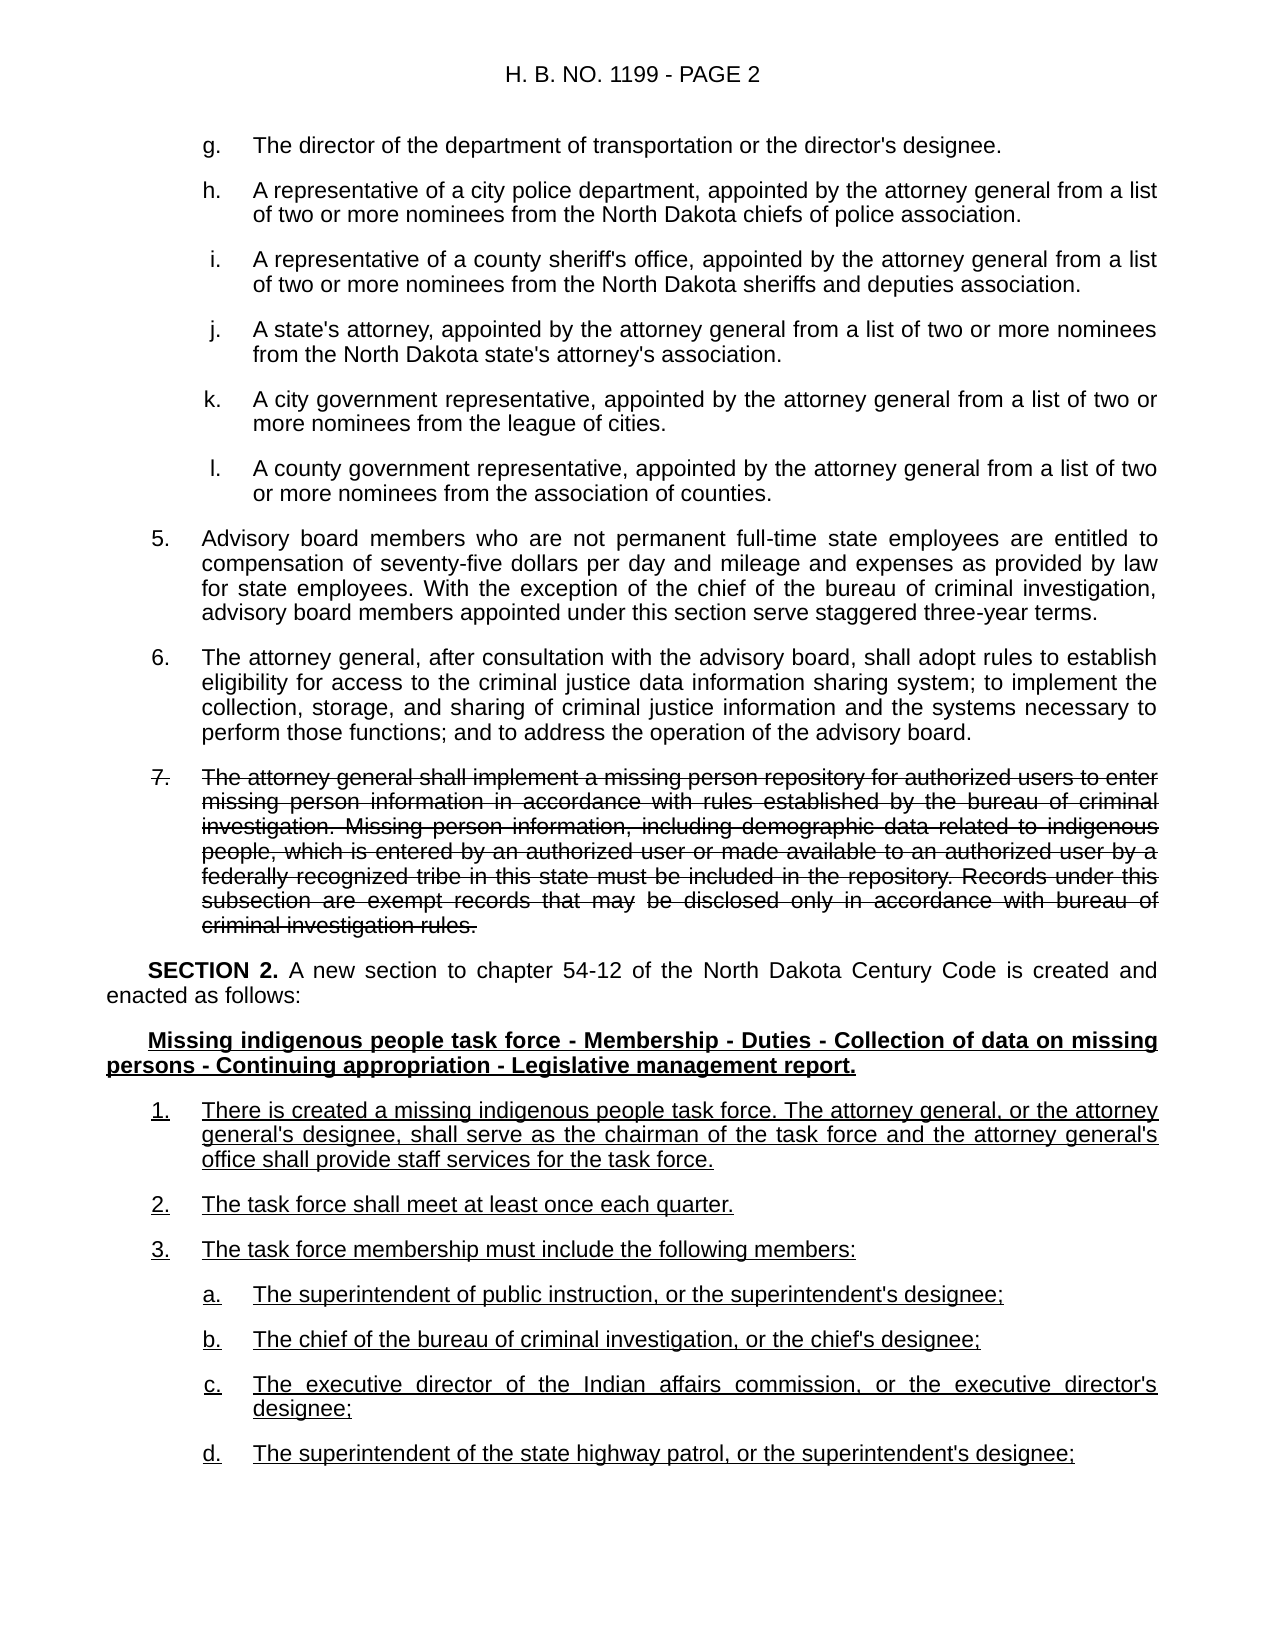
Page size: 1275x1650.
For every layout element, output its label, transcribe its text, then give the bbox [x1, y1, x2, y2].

text 5. Advisory board members who are not permanent full‑time state employees are entitled to compensation of seventy‑five dollars per day and mileage and expenses as provided by law for state employees. With the exception of the chief of the bureau of criminal investigation, advisory board members appointed under this section serve staggered three‑year terms. [106, 527, 1158, 626]
text g. The director of the department of transportation or the director's designee. [106, 133, 1158, 158]
text 3. The task force membership must include the following members: [106, 1238, 1158, 1262]
text 7. The attorney general shall implement a missing person repository for authorized users to enter missing person information in accordance with rules established by the bureau of criminal investigation. Missing person information, including demographic data related to indigenous people, which is entered by an authorized user or made available to an authorized user by a federally recognized tribe in this state must be included in the repository. Records under this subsection are exempt records that may be disclosed only in accordance with bureau of criminal investigation rules. [106, 765, 1158, 939]
subtitle Missing indigenous people task force ‑ Membership ‑ Duties ‑ Collection of data on missing persons ‑ Continuing appropriation ‑ Legislative management report. [106, 1028, 1158, 1078]
text d. The superintendent of the state highway patrol, or the superintendent's designee; [106, 1442, 1158, 1467]
text l. A county government representative, appointed by the attorney general from a list of two or more nominees from the association of counties. [106, 457, 1158, 507]
text 6. The attorney general, after consultation with the advisory board, shall adopt rules to establish eligibility for access to the criminal justice data information sharing system; to implement the collection, storage, and sharing of criminal justice information and the systems necessary to perform those functions; and to address the operation of the advisory board. [106, 646, 1158, 745]
text a. The superintendent of public instruction, or the superintendent's designee; [106, 1282, 1158, 1307]
text SECTION 2. A new section to chapter 54‑12 of the North Dakota Century Code is created and enacted as follows: [106, 959, 1158, 1008]
text 2. The task force shall meet at least once each quarter. [106, 1193, 1158, 1217]
text k. A city government representative, appointed by the attorney general from a list of two or more nominees from the league of cities. [106, 387, 1158, 437]
text c. The executive director of the Indian affairs commission, or the executive director's designee; [106, 1372, 1158, 1422]
text 1. There is created a missing indigenous people task force. The attorney general, or the attorney general's designee, shall serve as the chairman of the task force and the attorney general's office shall provide staff services for the task force. [106, 1098, 1158, 1173]
text h. A representative of a city police department, appointed by the attorney general from a list of two or more nominees from the North Dakota chiefs of police association. [106, 178, 1158, 228]
text b. The chief of the bureau of criminal investigation, or the chief's designee; [106, 1327, 1158, 1352]
text i. A representative of a county sheriff's office, appointed by the attorney general from a list of two or more nominees from the North Dakota sheriffs and deputies association. [106, 248, 1158, 297]
text j. A state's attorney, appointed by the attorney general from a list of two or more nominees from the North Dakota state's attorney's association. [106, 318, 1158, 367]
